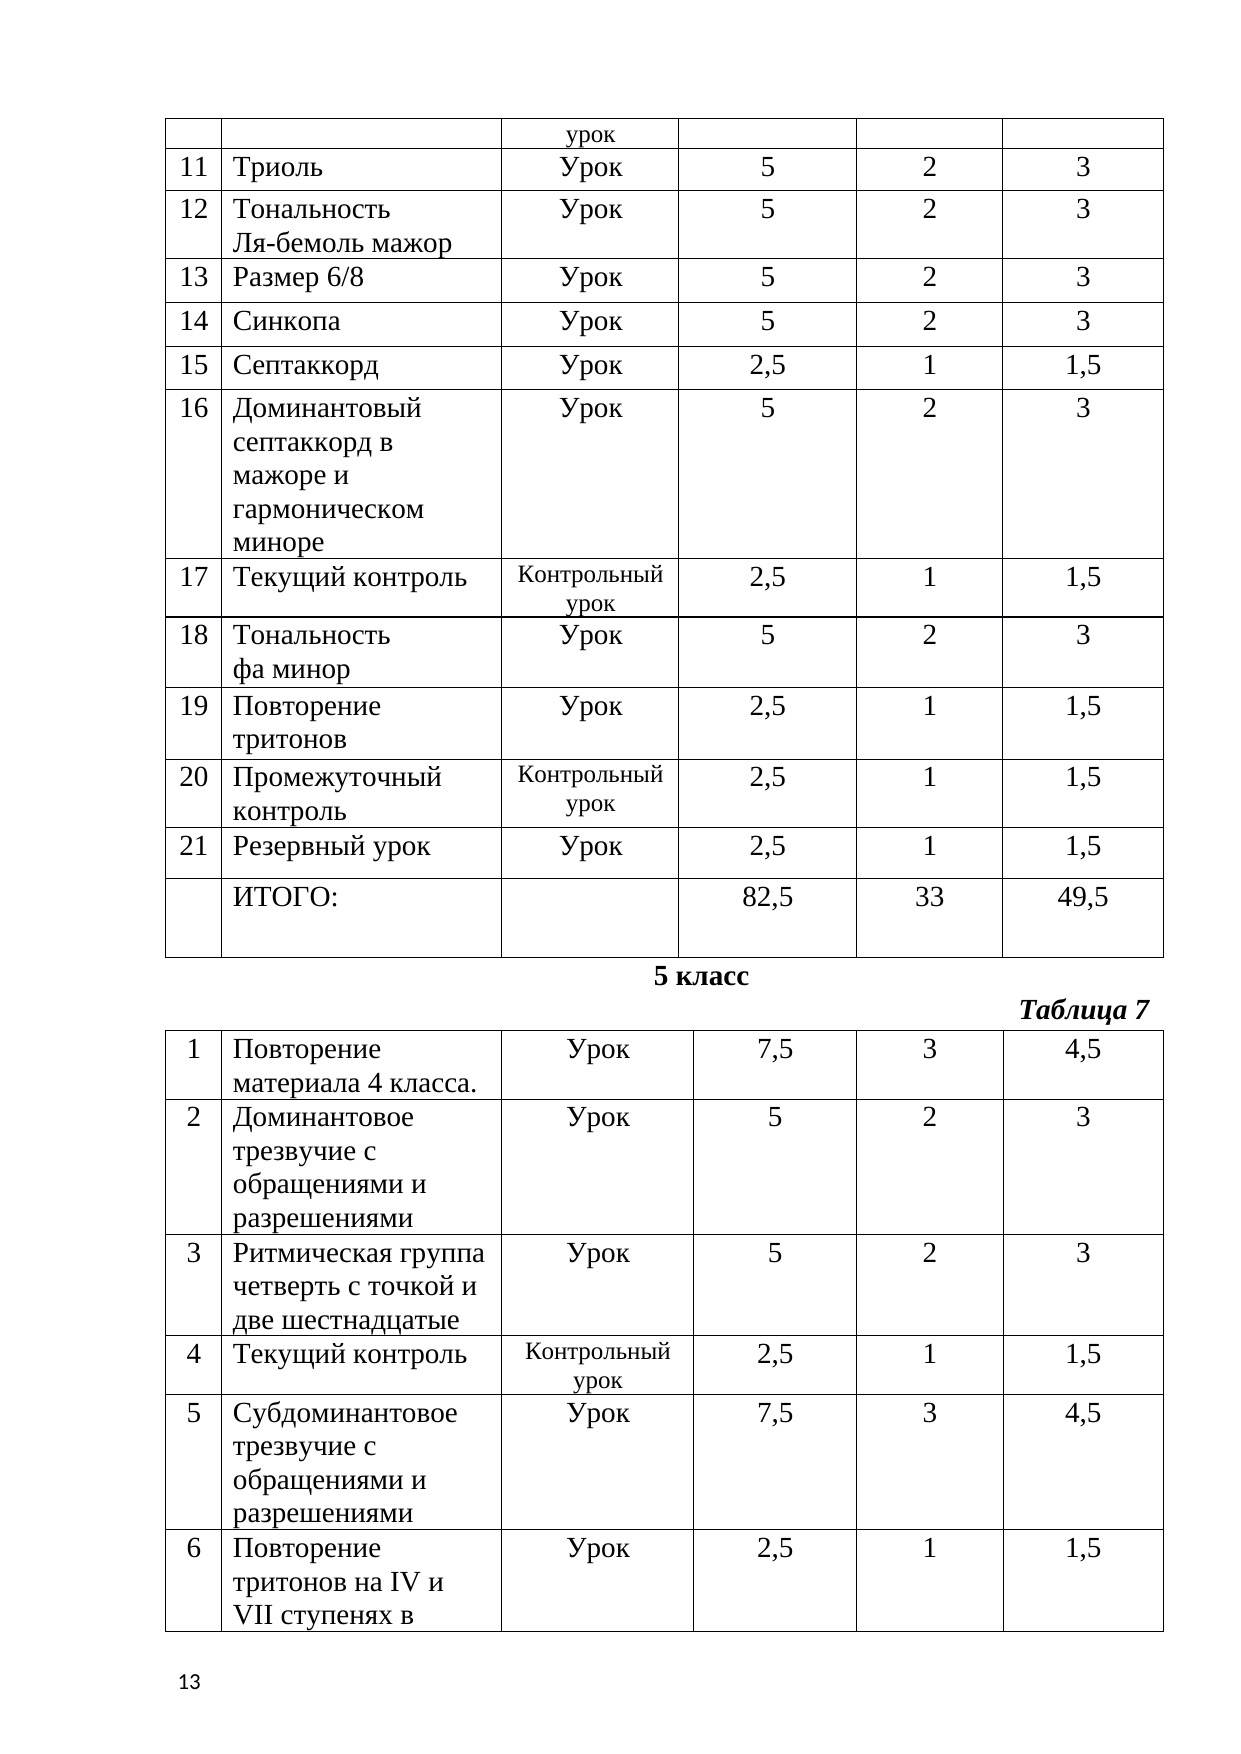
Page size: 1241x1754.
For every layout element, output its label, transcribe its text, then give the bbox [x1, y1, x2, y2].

table_cell 2 [857, 390, 1002, 558]
table_cell [1003, 119, 1163, 148]
table_cell Урок [502, 1530, 693, 1631]
table_cell [679, 119, 856, 148]
table_cell 5 [679, 149, 856, 190]
table_cell 2 [857, 1235, 1003, 1335]
table_cell 2 [166, 1100, 221, 1234]
table_cell Септаккорд [222, 347, 501, 389]
table_cell Урок [502, 149, 678, 190]
table_cell 2,5 [694, 1530, 856, 1631]
table_cell 6 [166, 1530, 221, 1631]
table_cell 7,5 [694, 1395, 856, 1529]
table_cell Контрольный урок [502, 1336, 693, 1394]
table_cell 12 [166, 191, 221, 258]
table_cell Урок [502, 1100, 693, 1234]
text 5 класс [177, 958, 1152, 992]
table_cell [857, 119, 1002, 148]
table_cell Тональность фа минор [222, 618, 501, 687]
table_cell 3 [1003, 191, 1163, 258]
table_cell 2 [857, 149, 1002, 190]
table_cell Текущий контроль [222, 559, 501, 616]
table_cell 1 [857, 760, 1002, 827]
table_cell Текущий контроль [222, 1336, 501, 1394]
table_cell 1,5 [1004, 1530, 1163, 1631]
table_cell Размер 6/8 [222, 259, 501, 302]
table_cell 3 [857, 1395, 1003, 1529]
table_cell Урок [502, 390, 678, 558]
table_cell Триоль [222, 149, 501, 190]
table_cell 2,5 [679, 760, 856, 827]
table_cell 5 [679, 303, 856, 346]
table_cell Контрольный урок [502, 760, 678, 827]
table_cell 49,5 [1003, 879, 1163, 957]
table_cell Субдоминантовое трезвучие с обращениями и разрешениями [222, 1395, 501, 1529]
table_cell [166, 879, 221, 957]
table_cell 2 [857, 191, 1002, 258]
table_header 1 [166, 1031, 221, 1098]
table_cell Урок [502, 828, 678, 878]
table_cell 1 [857, 559, 1002, 616]
table_cell 2 [857, 618, 1002, 687]
table_cell 1,5 [1003, 828, 1163, 878]
table_cell 1,5 [1003, 347, 1163, 389]
table_cell 1,5 [1003, 688, 1163, 758]
table_cell 3 [166, 1235, 221, 1335]
list Таблица 7 [177, 992, 1152, 1025]
table_cell Контрольный урок [502, 559, 678, 616]
table_cell 1,5 [1004, 1336, 1163, 1394]
table_cell 4 [166, 1336, 221, 1394]
table_cell 3 [1003, 618, 1163, 687]
table_cell 3 [1003, 149, 1163, 190]
table_cell Урок [502, 1235, 693, 1335]
table_cell 18 [166, 618, 221, 687]
table_cell 3 [1003, 303, 1163, 346]
table_cell 20 [166, 760, 221, 827]
table_cell Резервный урок [222, 828, 501, 878]
table_cell 17 [166, 559, 221, 616]
table_cell 2,5 [679, 828, 856, 878]
table_cell Урок [502, 618, 678, 687]
table_cell 5 [694, 1235, 856, 1335]
table_cell 19 [166, 688, 221, 758]
table_cell 4,5 [1004, 1395, 1163, 1529]
table_cell Повторение тритонов [222, 688, 501, 758]
table_cell Урок [502, 1395, 693, 1529]
table_cell 1,5 [1003, 760, 1163, 827]
table_cell 5 [679, 390, 856, 558]
table_header 7,5 [694, 1031, 856, 1098]
table_cell 5 [679, 191, 856, 258]
table_cell Повторение тритонов на IV и VII ступенях в [222, 1530, 501, 1631]
table_cell Урок [502, 688, 678, 758]
table_cell 1 [857, 688, 1002, 758]
table_cell 5 [694, 1100, 856, 1234]
table_cell Доминантовый септаккорд в мажоре и гармоническом миноре [222, 390, 501, 558]
table_cell Урок [502, 259, 678, 302]
table_cell 5 [166, 1395, 221, 1529]
table_cell 2,5 [679, 559, 856, 616]
table_cell 5 [679, 618, 856, 687]
table_cell 2,5 [694, 1336, 856, 1394]
table_cell 3 [1003, 390, 1163, 558]
table_header Повторение материала 4 класса. [222, 1031, 501, 1098]
table_cell 13 [166, 259, 221, 302]
table_cell 1 [857, 347, 1002, 389]
table_cell Урок [502, 191, 678, 258]
table_cell Ритмическая группа четверть с точкой и две шестнадцатые [222, 1235, 501, 1335]
table_cell 2,5 [679, 347, 856, 389]
table_cell 2,5 [679, 688, 856, 758]
table_cell 1 [857, 1336, 1003, 1394]
table_cell [166, 119, 221, 148]
table_cell 2 [857, 259, 1002, 302]
table_header Урок [502, 1031, 693, 1098]
table_cell 82,5 [679, 879, 856, 957]
table_cell 1 [857, 828, 1002, 878]
table_cell урок [502, 119, 678, 148]
table_cell Синкопа [222, 303, 501, 346]
table_cell 2 [857, 303, 1002, 346]
table_cell Промежуточный контроль [222, 760, 501, 827]
table_header 4,5 [1004, 1031, 1163, 1098]
table_cell Урок [502, 347, 678, 389]
table_cell ИТОГО: [222, 879, 501, 957]
table_cell 2 [857, 1100, 1003, 1234]
table_cell Урок [502, 303, 678, 346]
table_cell Доминантовое трезвучие с обращениями и разрешениями [222, 1100, 501, 1234]
table_cell 15 [166, 347, 221, 389]
table_cell 14 [166, 303, 221, 346]
table_cell 1,5 [1003, 559, 1163, 616]
table_cell 1 [857, 1530, 1003, 1631]
table_cell [222, 119, 501, 148]
table_cell 3 [1003, 259, 1163, 302]
table_cell Тональность Ля-бемоль мажор [222, 191, 501, 258]
table_cell 21 [166, 828, 221, 878]
table_cell 16 [166, 390, 221, 558]
table_cell 33 [857, 879, 1002, 957]
table_cell 5 [679, 259, 856, 302]
table_cell 3 [1004, 1235, 1163, 1335]
table_cell 3 [1004, 1100, 1163, 1234]
table_cell 11 [166, 149, 221, 190]
table_cell [502, 879, 678, 957]
table_header 3 [857, 1031, 1003, 1098]
